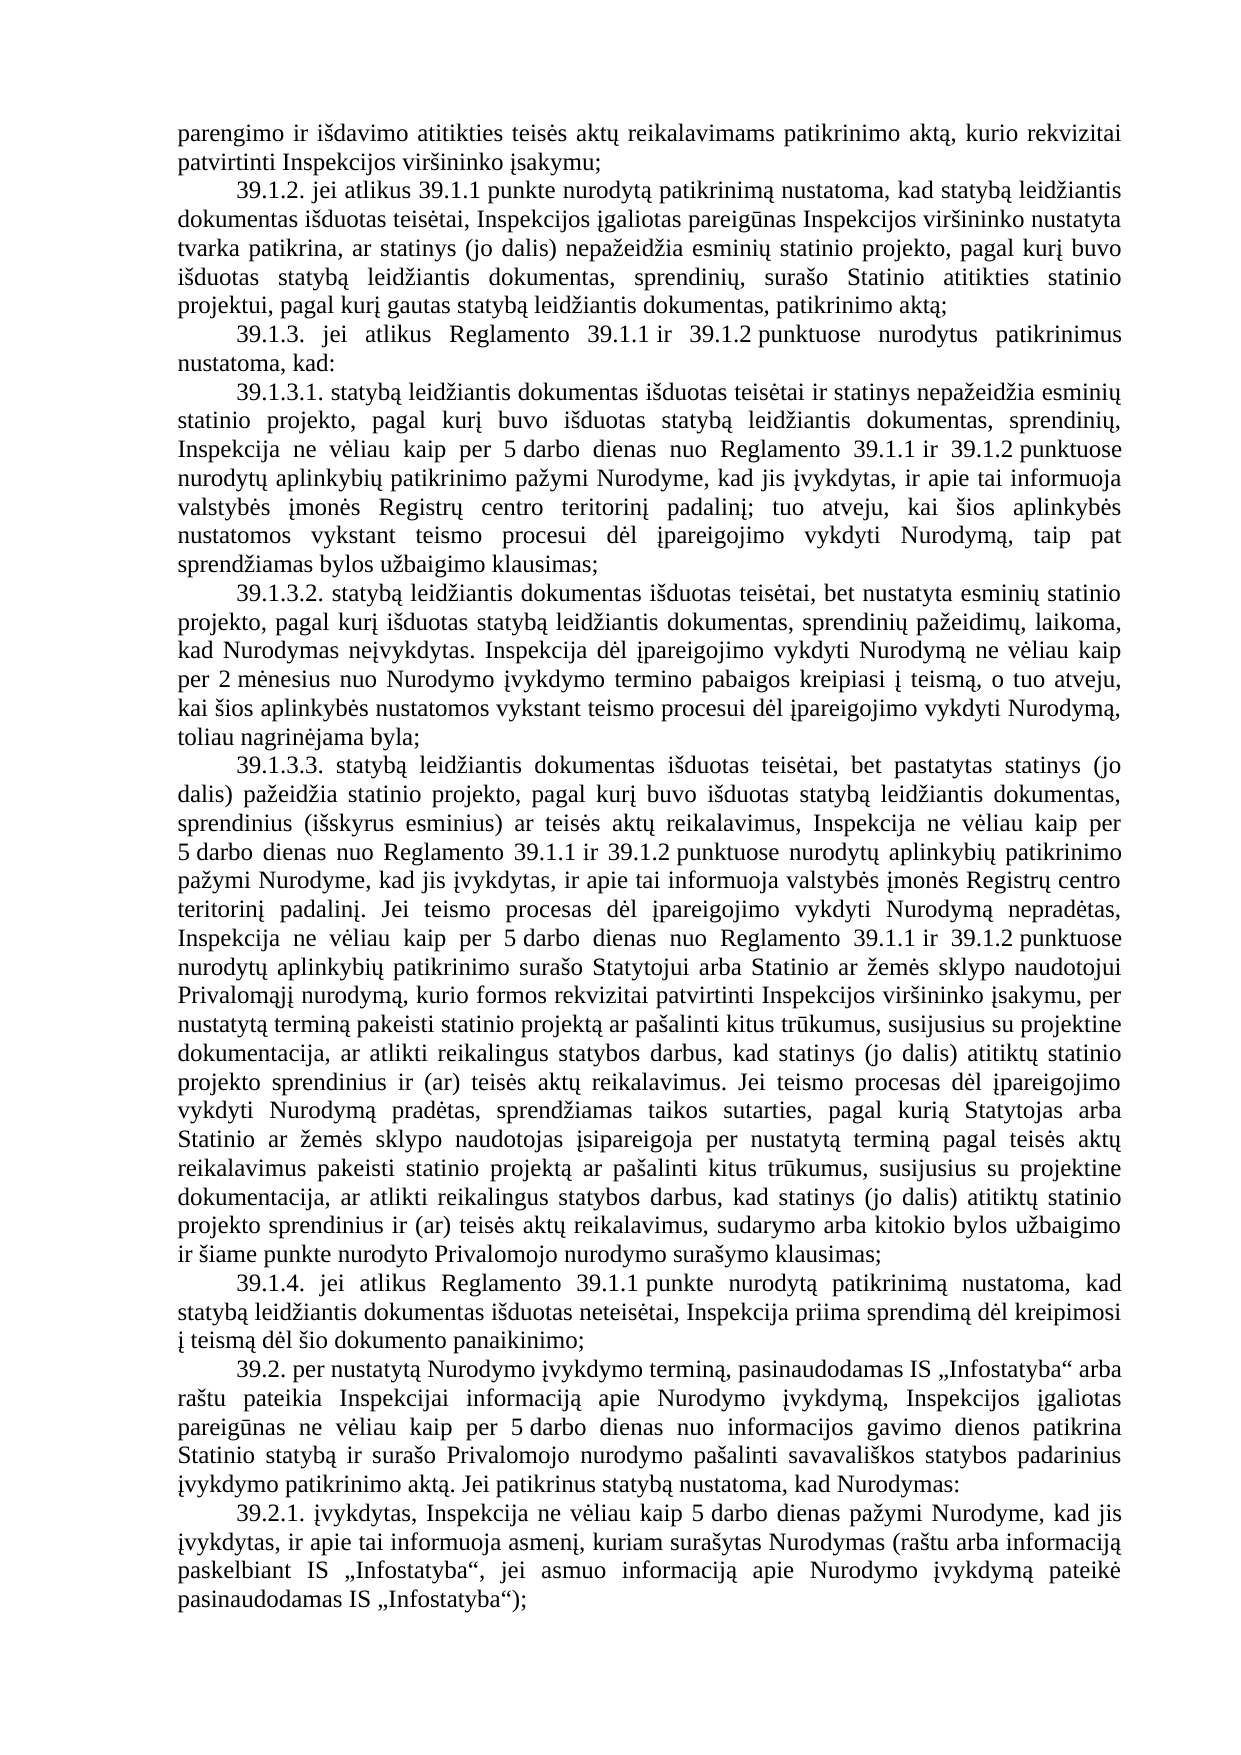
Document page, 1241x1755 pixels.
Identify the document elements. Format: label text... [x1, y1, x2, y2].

text 39.1.3.1. statybą leidžiantis dokumentas išduotas teisėtai ir statinys nepažeidžia esminių statinio projekto, pagal kurį buvo išduotas statybą leidžiantis dokumentas, sprendinių, Inspekcija ne vėliau kaip per 5 darbo dienas nuo Reglamento 39.1.1 ir 39.1.2 punktuose nurodytų aplinkybių patikrinimo pažymi Nurodyme, kad jis įvykdytas, ir apie tai informuoja valstybės įmonės Registrų centro teritorinį padalinį; tuo atveju, kai šios aplinkybės nustatomos vykstant teismo procesui dėl įpareigojimo vykdyti Nurodymą, taip pat sprendžiamas bylos užbaigimo klausimas; [177, 377, 1122, 578]
text 39.2. per nustatytą Nurodymo įvykdymo terminą, pasinaudodamas IS „Infostatyba“ arba raštu pateikia Inspekcijai informaciją apie Nurodymo įvykdymą, Inspekcijos įgaliotas pareigūnas ne vėliau kaip per 5 darbo dienas nuo informacijos gavimo dienos patikrina Statinio statybą ir surašo Privalomojo nurodymo pašalinti savavališkos statybos padarinius įvykdymo patikrinimo aktą. Jei patikrinus statybą nustatoma, kad Nurodymas: [177, 1354, 1122, 1498]
text parengimo ir išdavimo atitikties teisės aktų reikalavimams patikrinimo aktą, kurio rekvizitai patvirtinti Inspekcijos viršininko įsakymu; [177, 118, 1122, 176]
text 39.1.4. jei atlikus Reglamento 39.1.1 punkte nurodytą patikrinimą nustatoma, kad statybą leidžiantis dokumentas išduotas neteisėtai, Inspekcija priima sprendimą dėl kreipimosi į teismą dėl šio dokumento panaikinimo; [177, 1268, 1122, 1354]
text 39.1.3. jei atlikus Reglamento 39.1.1 ir 39.1.2 punktuose nurodytus patikrinimus nustatoma, kad: [177, 319, 1122, 377]
text 39.2.1. įvykdytas, Inspekcija ne vėliau kaip 5 darbo dienas pažymi Nurodyme, kad jis įvykdytas, ir apie tai informuoja asmenį, kuriam surašytas Nurodymas (raštu arba informaciją paskelbiant IS „Infostatyba“, jei asmuo informaciją apie Nurodymo įvykdymą pateikė pasinaudodamas IS „Infostatyba“); [177, 1498, 1122, 1613]
text 39.1.2. jei atlikus 39.1.1 punkte nurodytą patikrinimą nustatoma, kad statybą leidžiantis dokumentas išduotas teisėtai, Inspekcijos įgaliotas pareigūnas Inspekcijos viršininko nustatyta tvarka patikrina, ar statinys (jo dalis) nepažeidžia esminių statinio projekto, pagal kurį buvo išduotas statybą leidžiantis dokumentas, sprendinių, surašo Statinio atitikties statinio projektui, pagal kurį gautas statybą leidžiantis dokumentas, patikrinimo aktą; [177, 176, 1122, 319]
text 39.1.3.2. statybą leidžiantis dokumentas išduotas teisėtai, bet nustatyta esminių statinio projekto, pagal kurį išduotas statybą leidžiantis dokumentas, sprendinių pažeidimų, laikoma, kad Nurodymas neįvykdytas. Inspekcija dėl įpareigojimo vykdyti Nurodymą ne vėliau kaip per 2 mėnesius nuo Nurodymo įvykdymo termino pabaigos kreipiasi į teismą, o tuo atveju, kai šios aplinkybės nustatomos vykstant teismo procesui dėl įpareigojimo vykdyti Nurodymą, toliau nagrinėjama byla; [177, 578, 1122, 751]
text 39.1.3.3. statybą leidžiantis dokumentas išduotas teisėtai, bet pastatytas statinys (jo dalis) pažeidžia statinio projekto, pagal kurį buvo išduotas statybą leidžiantis dokumentas, sprendinius (išskyrus esminius) ar teisės aktų reikalavimus, Inspekcija ne vėliau kaip per 5 darbo dienas nuo Reglamento 39.1.1 ir 39.1.2 punktuose nurodytų aplinkybių patikrinimo pažymi Nurodyme, kad jis įvykdytas, ir apie tai informuoja valstybės įmonės Registrų centro teritorinį padalinį. Jei teismo procesas dėl įpareigojimo vykdyti Nurodymą nepradėtas, Inspekcija ne vėliau kaip per 5 darbo dienas nuo Reglamento 39.1.1 ir 39.1.2 punktuose nurodytų aplinkybių patikrinimo surašo Statytojui arba Statinio ar žemės sklypo naudotojui Privalomąjį nurodymą, kurio formos rekvizitai patvirtinti Inspekcijos viršininko įsakymu, per nustatytą terminą pakeisti statinio projektą ar pašalinti kitus trūkumus, susijusius su projektine dokumentacija, ar atlikti reikalingus statybos darbus, kad statinys (jo dalis) atitiktų statinio projekto sprendinius ir (ar) teisės aktų reikalavimus. Jei teismo procesas dėl įpareigojimo vykdyti Nurodymą pradėtas, sprendžiamas taikos sutarties, pagal kurią Statytojas arba Statinio ar žemės sklypo naudotojas įsipareigoja per nustatytą terminą pagal teisės aktų reikalavimus pakeisti statinio projektą ar pašalinti kitus trūkumus, susijusius su projektine dokumentacija, ar atlikti reikalingus statybos darbus, kad statinys (jo dalis) atitiktų statinio projekto sprendinius ir (ar) teisės aktų reikalavimus, sudarymo arba kitokio bylos užbaigimo ir šiame punkte nurodyto Privalomojo nurodymo surašymo klausimas; [177, 751, 1122, 1268]
